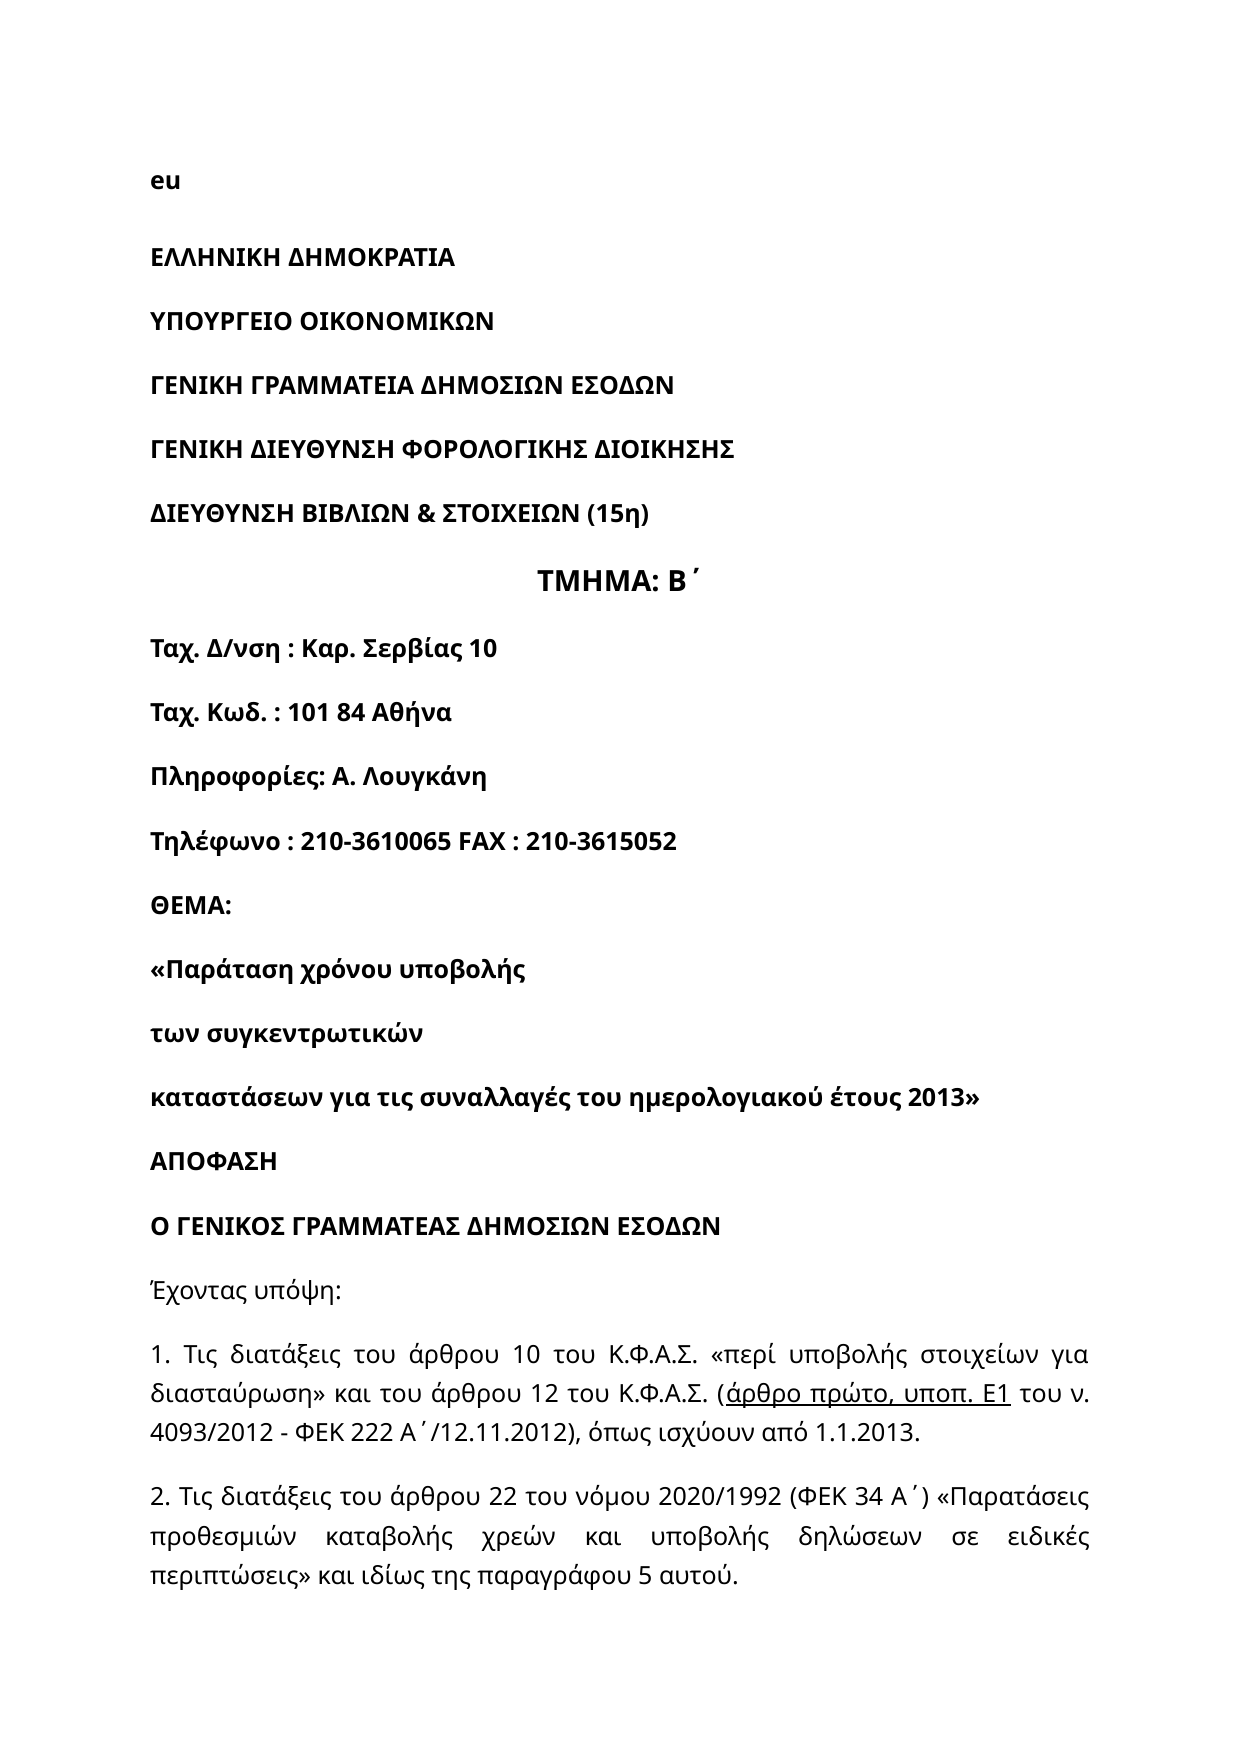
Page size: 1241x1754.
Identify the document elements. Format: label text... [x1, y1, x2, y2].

text καταστάσεων για τις συναλλαγές του ημερολογιακού έτους 2013» [150, 1080, 1090, 1114]
text ΓΕΝΙΚΗ ΓΡΑΜΜΑΤΕΙΑ ΔΗΜΟΣΙΩΝ ΕΣΟΔΩΝ [150, 367, 1090, 402]
text ΑΠΟΦΑΣΗ [150, 1144, 1090, 1178]
text ΘEMA: [150, 887, 1090, 921]
text «Παράταση χρόνου υποβολής [150, 951, 1090, 986]
text Ταχ. Δ/νση : Καρ. Σερβίας 10 [150, 631, 1090, 665]
text ΔΙΕΥΘΥΝΣΗ ΒΙΒΛΙΩΝ & ΣΤΟΙΧΕΙΩΝ (15η) [150, 496, 1090, 530]
text Τηλέφωνο : 210-3610065 FΑΧ : 210-3615052 [150, 823, 1090, 857]
text ΕΛΛΗΝΙΚΗ ΔΗΜΟΚΡΑΤΙΑ [150, 239, 1090, 273]
text Έχοντας υπόψη: [150, 1272, 1090, 1306]
text ΓΕΝΙΚΗ ΔΙΕΥΘΥΝΣΗ ΦΟΡΟΛΟΓΙΚΗΣ ΔΙΟΙΚΗΣΗΣ [150, 432, 1090, 466]
subtitle ΤΜΗΜΑ: Β΄ [150, 560, 1090, 600]
text Πληροφορίες: Α. Λουγκάνη [150, 759, 1090, 793]
text ΥΠΟΥΡΓΕΙΟ ΟΙΚΟΝΟΜΙΚΩΝ [150, 303, 1090, 337]
text 1. Τις διατάξεις του άρθρου 10 του Κ.Φ.Α.Σ. «περί υποβολής στοιχείων για διασταύρωση» και του άρθρου 12 του Κ.Φ.Α.Σ. (άρθρο πρώτο, υποπ. Ε1 του ν. 4093/2012 - ΦΕΚ 222 Α΄/12.11.2012), όπως ισχύουν από 1.1.2013. [150, 1336, 1090, 1449]
title eu [150, 162, 1090, 197]
text των συγκεντρωτικών [150, 1016, 1090, 1050]
text Ταχ. Κωδ. : 101 84 Αθήνα [150, 695, 1090, 729]
text Ο ΓΕΝΙΚΟΣ ΓΡΑΜΜΑΤΕΑΣ ΔΗΜΟΣΙΩΝ ΕΣΟΔΩΝ [150, 1208, 1090, 1242]
text 2. Τις διατάξεις του άρθρου 22 του νόμου 2020/1992 (ΦΕΚ 34 Α΄) «Παρατάσεις προθεσμιών καταβολής χρεών και υποβολής δηλώσεων σε ειδικές περιπτώσεις» και ιδίως της παραγράφου 5 αυτού. [150, 1479, 1090, 1591]
